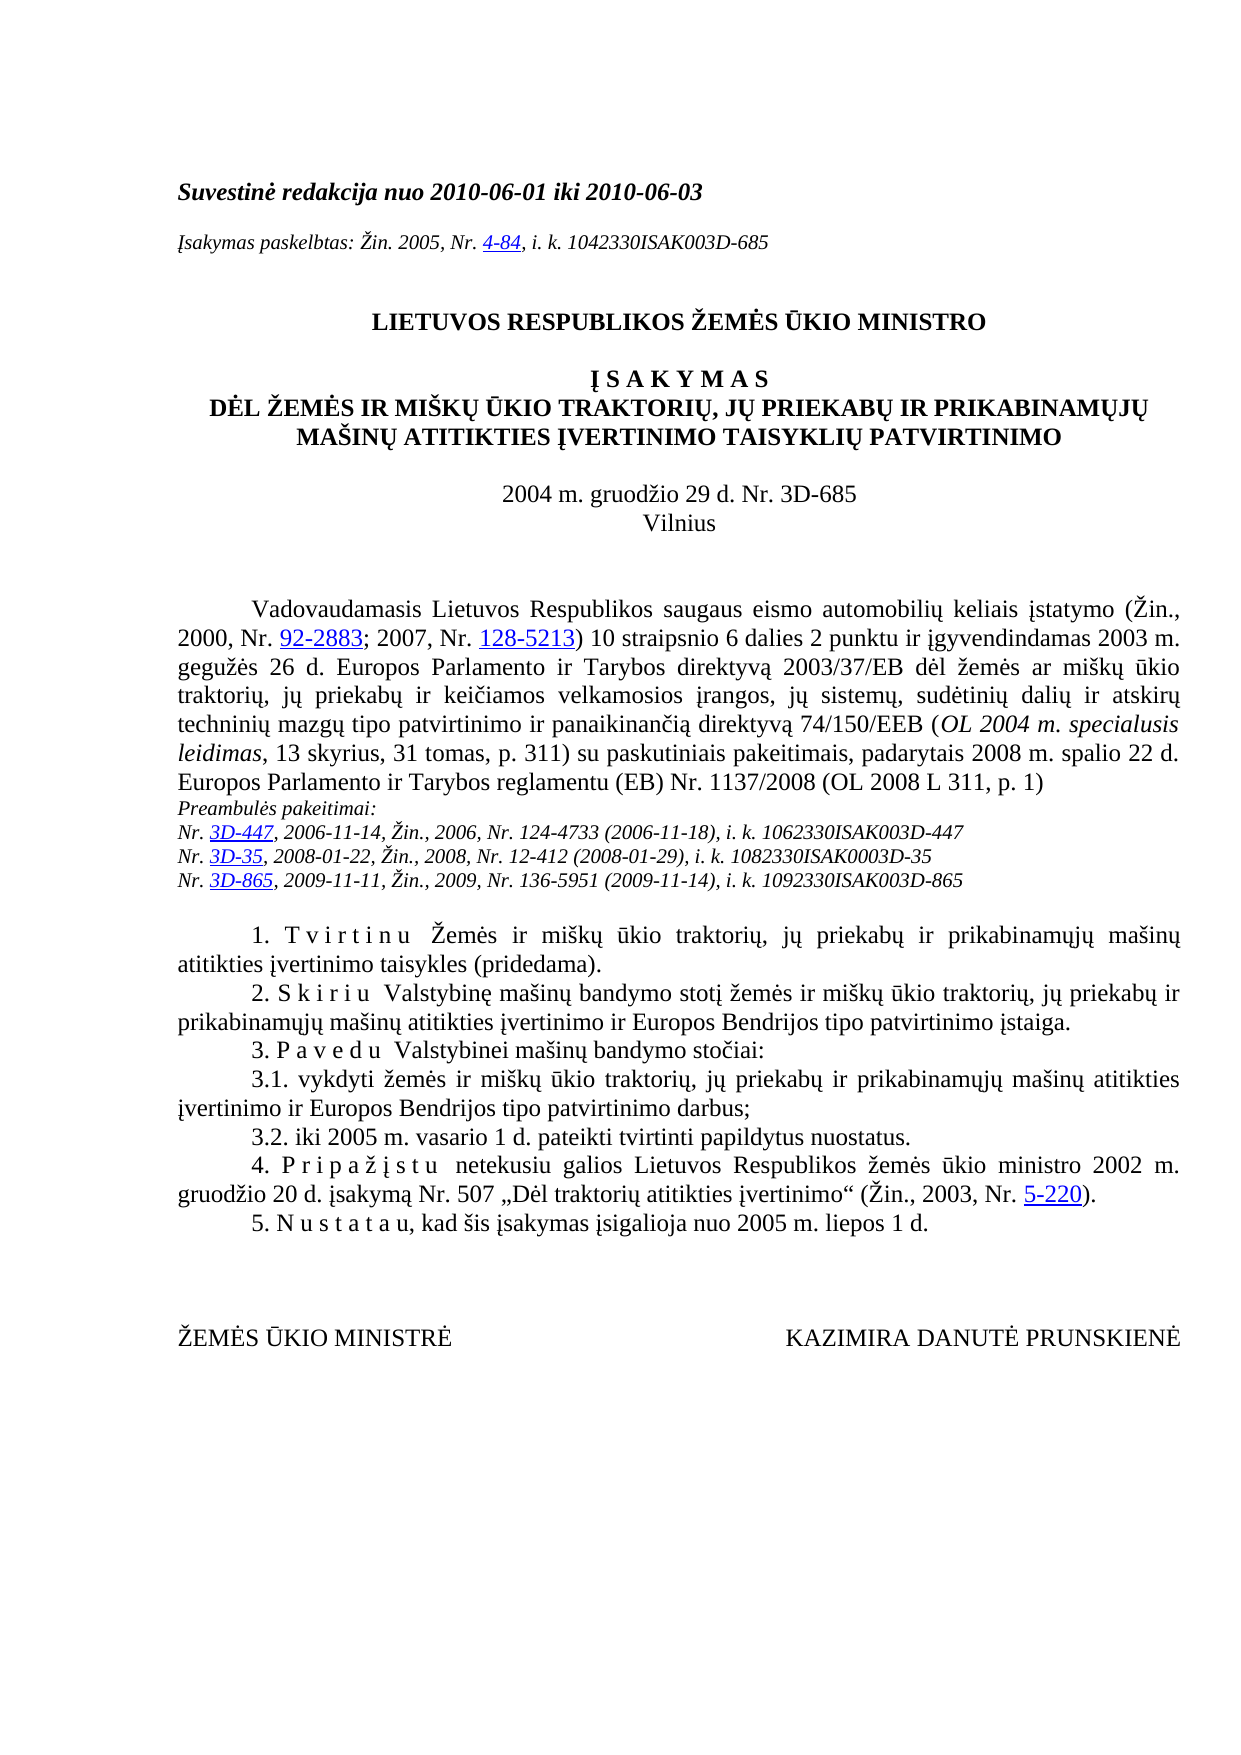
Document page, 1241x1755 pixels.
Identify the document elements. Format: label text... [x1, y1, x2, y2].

text Suvestinė redakcija nuo 2010-06-01 iki 2010-06-03 [177, 177, 1181, 206]
text 3.1. vykdyti žemės ir miškų ūkio traktorių, jų priekabų ir prikabinamųjų mašinų atitikties įvertinimo ir Europos Bendrijos tipo patvirtinimo darbus; [177, 1064, 1181, 1122]
text Nr. 3D-865, 2009-11-11, Žin., 2009, Nr. 136-5951 (2009-11-14), i. k. 1092330ISAK003D-865 [177, 868, 1181, 892]
text ŽEMĖS ŪKIO MINISTRĖ KAZIMIRA DANUTĖ PRUNSKIENĖ [177, 1323, 1181, 1352]
text LIETUVOS RESPUBLIKOS ŽEMĖS ŪKIO MINISTRO [177, 307, 1181, 336]
text Nr. 3D-447, 2006-11-14, Žin., 2006, Nr. 124-4733 (2006-11-18), i. k. 1062330ISAK003D-447 [177, 820, 1181, 844]
text Preambulės pakeitimai: [177, 796, 1181, 820]
text Vilnius [177, 508, 1181, 537]
text Nr. 3D-35, 2008-01-22, Žin., 2008, Nr. 12-412 (2008-01-29), i. k. 1082330ISAK0003D-35 [177, 844, 1181, 868]
text 2. Skiriu Valstybinę mašinų bandymo stotį žemės ir miškų ūkio traktorių, jų priekabų ir prikabinamųjų mašinų atitikties įvertinimo ir Europos Bendrijos tipo patvirtinimo įstaiga. [177, 978, 1181, 1036]
text 5. Nustatau, kad šis įsakymas įsigalioja nuo 2005 m. liepos 1 d. [177, 1208, 1181, 1237]
text 3. Pavedu Valstybinei mašinų bandymo stočiai: [177, 1036, 1181, 1064]
text Įsakymas paskelbtas: Žin. 2005, Nr. 4-84, i. k. 1042330ISAK003D-685 [177, 230, 1181, 254]
text DĖL ŽEMĖS IR MIŠKŲ ŪKIO TRAKTORIŲ, JŲ PRIEKABŲ IR PRIKABINAMŲJŲ MAŠINŲ ATITIKTIES ĮVERTINIMO TAISYKLIŲ PATVIRTINIMO [177, 393, 1181, 451]
text 2004 m. gruodžio 29 d. Nr. 3D-685 [177, 479, 1181, 508]
text Į S A K Y M A S [177, 364, 1181, 393]
text 3.2. iki 2005 m. vasario 1 d. pateikti tvirtinti papildytus nuostatus. [177, 1122, 1181, 1151]
text 4. Pripažįstu netekusiu galios Lietuvos Respublikos žemės ūkio ministro 2002 m. gruodžio 20 d. įsakymą Nr. 507 „Dėl traktorių atitikties įvertinimo“ (Žin., 2003, Nr. 5-220). [177, 1151, 1181, 1208]
text Vadovaudamasis Lietuvos Respublikos saugaus eismo automobilių keliais įstatymo (Žin., 2000, Nr. 92-2883; 2007, Nr. 128-5213) 10 straipsnio 6 dalies 2 punktu ir įgyvendindamas 2003 m. gegužės 26 d. Europos Parlamento ir Tarybos direktyvą 2003/37/EB dėl žemės ar miškų ūkio traktorių, jų priekabų ir keičiamos velkamosios įrangos, jų sistemų, sudėtinių dalių ir atskirų techninių mazgų tipo patvirtinimo ir panaikinančią direktyvą 74/150/EEB (OL 2004 m. specialusis leidimas, 13 skyrius, 31 tomas, p. 311) su paskutiniais pakeitimais, padarytais 2008 m. spalio 22 d. Europos Parlamento ir Tarybos reglamentu (EB) Nr. 1137/2008 (OL 2008 L 311, p. 1) [177, 594, 1181, 796]
text 1. Tvirtinu Žemės ir miškų ūkio traktorių, jų priekabų ir prikabinamųjų mašinų atitikties įvertinimo taisykles (pridedama). [177, 921, 1181, 978]
